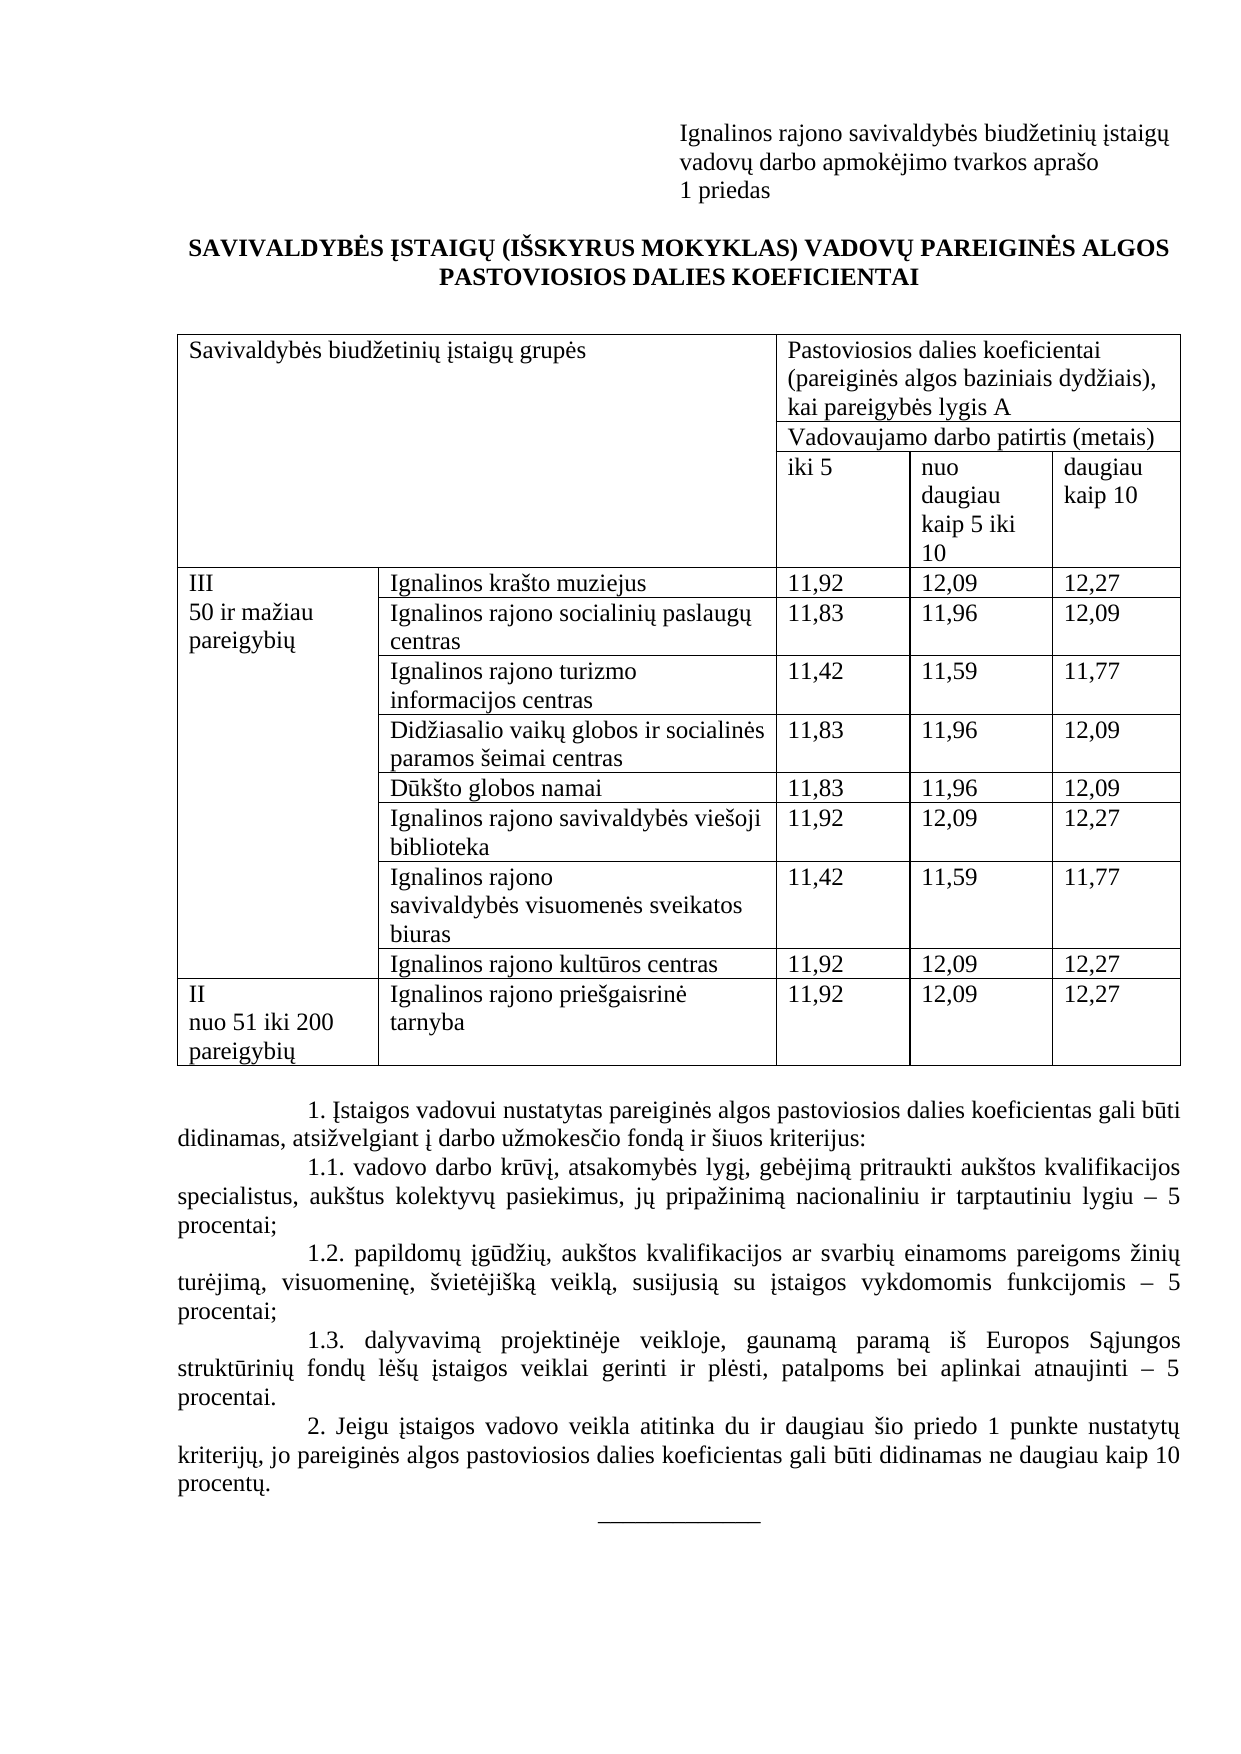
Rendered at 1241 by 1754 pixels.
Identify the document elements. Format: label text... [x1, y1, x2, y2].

table_cell 12,09 [1053, 598, 1180, 655]
table_cell 12,09 [911, 979, 1052, 1065]
text 1.3. dalyvavimą projektinėje veikloje, gaunamą paramą iš Europos Sąjungos struktūrinių fondų lėšų įstaigos veiklai gerinti ir plėsti, patalpoms bei aplinkai atnaujinti – 5 procentai. [177, 1325, 1181, 1411]
table_cell Didžiasalio vaikų globos ir socialinės paramos šeimai centras [379, 715, 776, 772]
text 1.1. vadovo darbo krūvį, atsakomybės lygį, gebėjimą pritraukti aukštos kvalifikacijos specialistus, aukštus kolektyvų pasiekimus, jų pripažinimą nacionaliniu ir tarptautiniu lygiu – 5 procentai; [177, 1152, 1181, 1238]
table_cell 12,09 [1053, 715, 1180, 772]
text vadovų darbo apmokėjimo tvarkos aprašo [679, 147, 1181, 176]
table_cell Ignalinos krašto muziejus [379, 568, 776, 597]
text 1.2. papildomų įgūdžių, aukštos kvalifikacijos ar svarbių einamoms pareigoms žinių turėjimą, visuomeninę, švietėjišką veiklą, susijusią su įstaigos vykdomomis funkcijomis – 5 procentai; [177, 1238, 1181, 1325]
table_cell 11,92 [777, 979, 909, 1065]
table_header Pastoviosios dalies koeficientai (pareiginės algos baziniais dydžiais), kai pareigybės lygis A [777, 335, 1180, 421]
table_cell 11,92 [777, 949, 909, 978]
table_cell 11,83 [777, 773, 909, 802]
table_cell 11,77 [1053, 862, 1180, 948]
table_cell Ignalinos rajono savivaldybės viešoji biblioteka [379, 803, 776, 861]
table_cell Ignalinos rajono savivaldybės visuomenės sveikatos biuras [379, 862, 776, 948]
table_cell 12,27 [1053, 803, 1180, 861]
table_cell 11,92 [777, 568, 909, 597]
table_cell 12,09 [1053, 773, 1180, 802]
table_cell iki 5 [777, 452, 909, 567]
table_cell Vadovaujamo darbo patirtis (metais) [777, 422, 1180, 451]
table_cell III 50 ir mažiau pareigybių [178, 568, 378, 978]
table_cell 12,27 [1053, 979, 1180, 1065]
table_cell 11,96 [911, 773, 1052, 802]
text _____________ [177, 1497, 1181, 1526]
table_cell 12,09 [911, 803, 1052, 861]
table_cell 11,42 [777, 862, 909, 948]
table_cell Dūkšto globos namai [379, 773, 776, 802]
table_cell 11,83 [777, 715, 909, 772]
table_cell Ignalinos rajono socialinių paslaugų centras [379, 598, 776, 655]
text 2. Jeigu įstaigos vadovo veikla atitinka du ir daugiau šio priedo 1 punkte nustatytų kriterijų, jo pareiginės algos pastoviosios dalies koeficientas gali būti didinamas ne daugiau kaip 10 procentų. [177, 1411, 1181, 1497]
table_cell 12,27 [1053, 949, 1180, 978]
table_cell nuo daugiau kaip 5 iki 10 [911, 452, 1052, 567]
table_cell 11,83 [777, 598, 909, 655]
table_cell Ignalinos rajono priešgaisrinė tarnyba [379, 979, 776, 1065]
table_cell Ignalinos rajono kultūros centras [379, 949, 776, 978]
table_cell Ignalinos rajono turizmo informacijos centras [379, 656, 776, 714]
table_cell daugiau kaip 10 [1053, 452, 1180, 567]
table_cell 12,09 [911, 949, 1052, 978]
table_cell 12,27 [1053, 568, 1180, 597]
table_cell 11,96 [911, 598, 1052, 655]
table_cell 11,59 [911, 862, 1052, 948]
table_cell 11,77 [1053, 656, 1180, 714]
text SAVIVALDYBĖS ĮSTAIGŲ (IŠSKYRUS MOKYKLAS) VADOVŲ PAREIGINĖS ALGOS PASTOVIOSIOS DALIES KOEFICIENTAI [177, 233, 1181, 291]
table_cell 12,09 [911, 568, 1052, 597]
table_cell 11,42 [777, 656, 909, 714]
table_cell 11,92 [777, 803, 909, 861]
text Ignalinos rajono savivaldybės biudžetinių įstaigų [679, 118, 1181, 147]
table_cell II nuo 51 iki 200 pareigybių [178, 979, 378, 1065]
table_cell 11,96 [911, 715, 1052, 772]
table_header Savivaldybės biudžetinių įstaigų grupės [178, 335, 776, 567]
table_cell 11,59 [911, 656, 1052, 714]
text 1 priedas [679, 176, 1181, 204]
text 1. Įstaigos vadovui nustatytas pareiginės algos pastoviosios dalies koeficientas gali būti didinamas, atsižvelgiant į darbo užmokesčio fondą ir šiuos kriterijus: [177, 1095, 1181, 1152]
